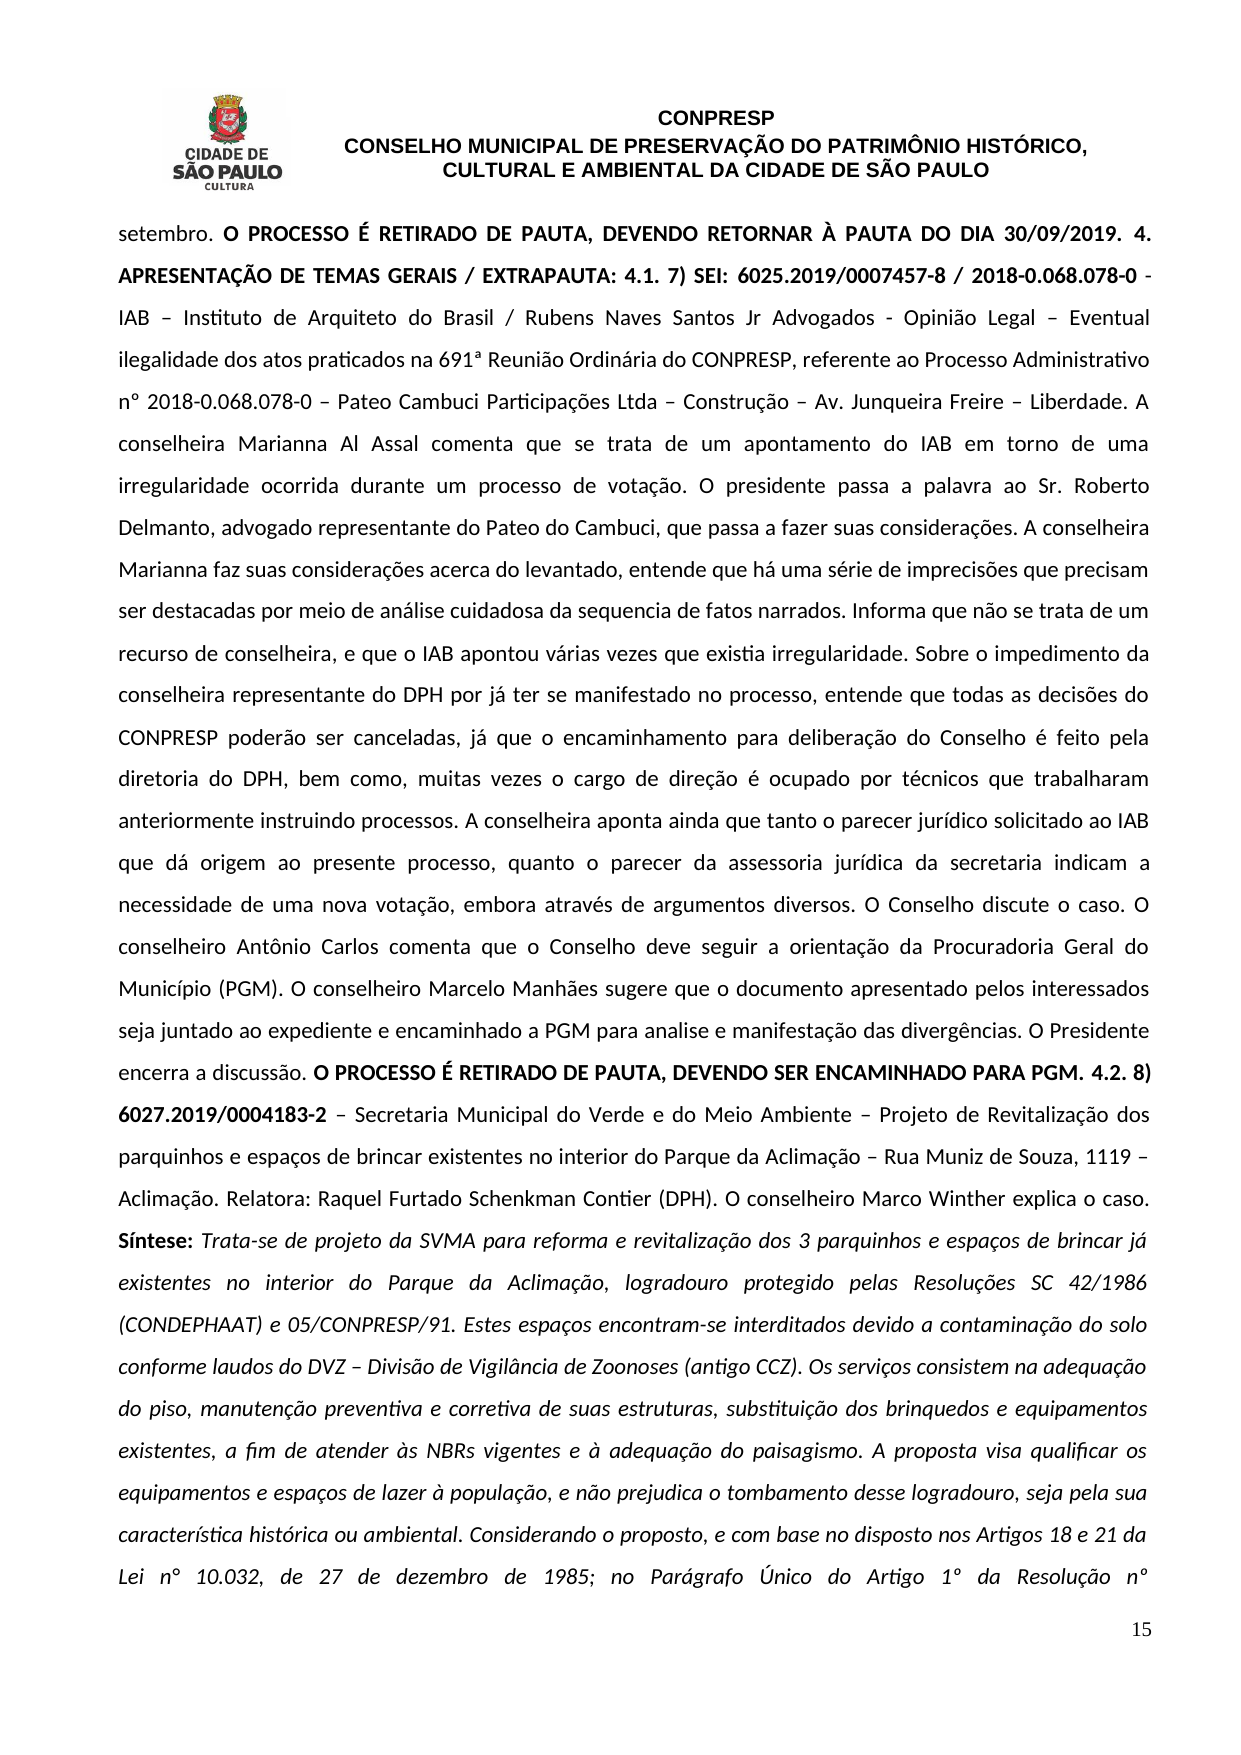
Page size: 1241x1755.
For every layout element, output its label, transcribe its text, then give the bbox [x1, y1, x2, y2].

text setembro. O PROCESSO É RETIRADO DE PAUTA, DEVENDO RETORNAR À PAUTA DO DIA 30/09/2019. 4. Apresentação de temas gerais / Extrapauta: 4.1. 7) SEI: 6025.2019/0007457-8 / 2018-0.068.078-0 - IAB – Instituto de Arquiteto do Brasil / Rubens Naves Santos Jr Advogados - Opinião Legal – Eventual ilegalidade dos atos praticados na 691ª Reunião Ordinária do CONPRESP, referente ao Processo Administrativo nº 2018-0.068.078-0 – Pateo Cambuci Participações Ltda – Construção – Av. Junqueira Freire – Liberdade. A conselheira Marianna Al Assal comenta que se trata de um apontamento do IAB em torno de uma irregularidade ocorrida durante um processo de votação. O presidente passa a palavra ao Sr. Roberto Delmanto, advogado representante do Pateo do Cambuci, que passa a fazer suas considerações. A conselheira Marianna faz suas considerações acerca do levantado, entende que há uma série de imprecisões que precisam ser destacadas por meio de análise cuidadosa da sequencia de fatos narrados. Informa que não se trata de um recurso de conselheira, e que o IAB apontou várias vezes que existia irregularidade. Sobre o impedimento da conselheira representante do DPH por já ter se manifestado no processo, entende que todas as decisões do CONPRESP poderão ser canceladas, já que o encaminhamento para deliberação do Conselho é feito pela diretoria do DPH, bem como, muitas vezes o cargo de direção é ocupado por técnicos que trabalharam anteriormente instruindo processos. A conselheira aponta ainda que tanto o parecer jurídico solicitado ao IAB que dá origem ao presente processo, quanto o parecer da assessoria jurídica da secretaria indicam a necessidade de uma nova votação, embora através de argumentos diversos. O Conselho discute o caso. O conselheiro Antônio Carlos comenta que o Conselho deve seguir a orientação da Procuradoria Geral do Município (PGM). O conselheiro Marcelo Manhães sugere que o documento apresentado pelos interessados seja juntado ao expediente e encaminhado a PGM para analise e manifestação das divergências. O Presidente encerra a discussão. O PROCESSO É RETIRADO DE PAUTA, DEVENDO SER ENCAMINHADO PARA PGM. 4.2. 8) 6027.2019/0004183-2 – Secretaria Municipal do Verde e do Meio Ambiente – Projeto de Revitalização dos parquinhos e espaços de brincar existentes no interior do Parque da Aclimação – Rua Muniz de Souza, 1119 – Aclimação. Relatora: Raquel Furtado Schenkman Contier (DPH). O conselheiro Marco Winther explica o caso. Síntese: Trata-se de projeto da SVMA para reforma e revitalização dos 3 parquinhos e espaços de brincar já existentes no interior do Parque da Aclimação, logradouro protegido pelas Resoluções SC 42/1986 (CONDEPHAAT) e 05/CONPRESP/91. Estes espaços encontram-se interditados devido a contaminação do solo conforme laudos do DVZ – Divisão de Vigilância de Zoonoses (antigo CCZ). Os serviços consistem na adequação do piso, manutenção preventiva e corretiva de suas estruturas, substituição dos brinquedos e equipamentos existentes, a fim de atender às NBRs vigentes e à adequação do paisagismo. A proposta visa qualificar os equipamentos e espaços de lazer à população, e não prejudica o tombamento desse logradouro, seja pela sua característica histórica ou ambiental. Considerando o proposto, e com base no disposto nos Artigos 18 e 21 da Lei n° 10.032, de 27 de dezembro de 1985; no Parágrafo Único do Artigo 1º da Resolução nº [118, 219, 1152, 1590]
